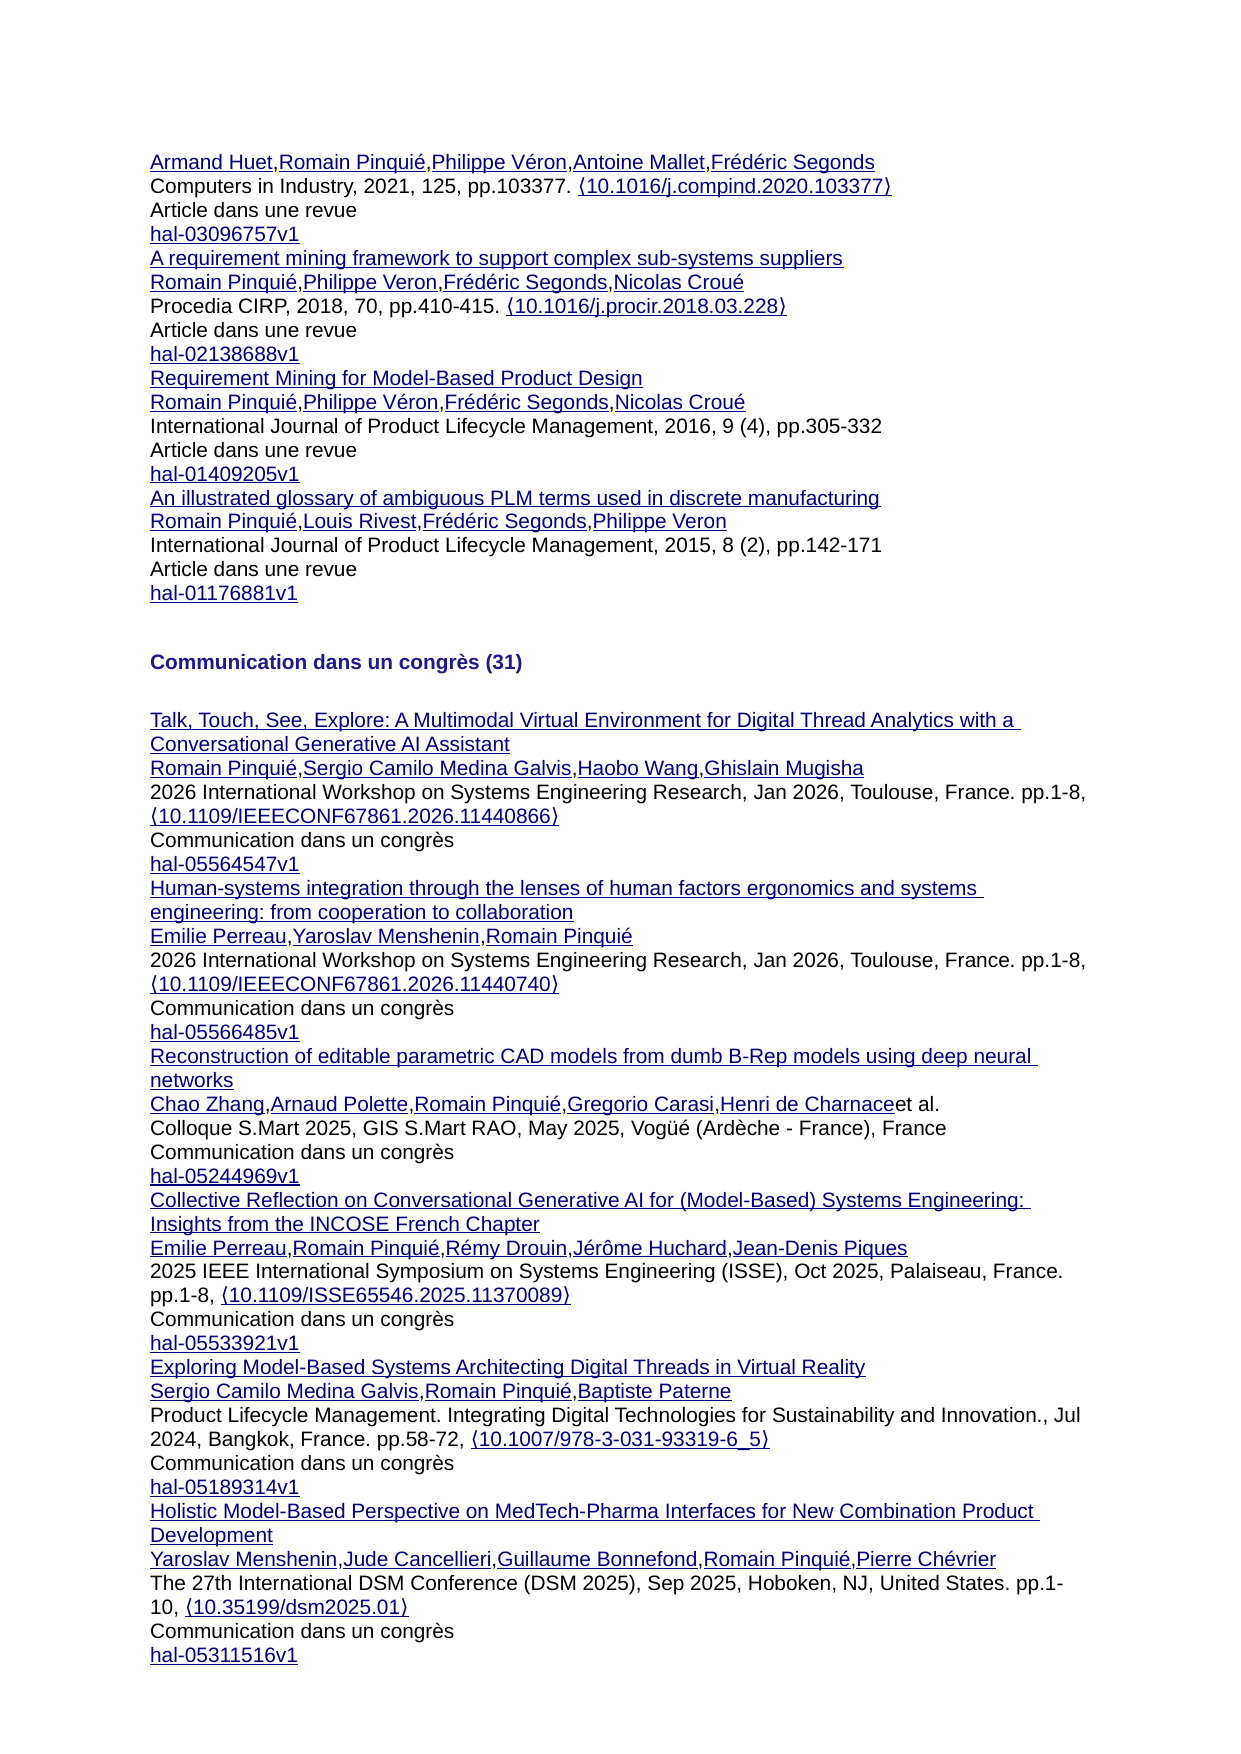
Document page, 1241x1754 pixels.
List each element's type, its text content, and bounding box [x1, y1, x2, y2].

table_cell An illustrated glossary of ambiguous PLM terms used in discrete manufacturing Romain Pinquié,Louis Rivest,Frédéric Segonds,Philippe Veron International Journal of Product Lifecycle Management, 2015, 8 (2), pp.142-171 Article dans une revue hal-01176881v1 [150, 485, 1090, 605]
subtitle Communication dans un congrès (31) [150, 650, 1090, 674]
table_cell Collective Reflection on Conversational Generative AI for (Model-Based) Systems Engineering: Insights from the INCOSE French Chapter Emilie Perreau,Romain Pinquié,Rémy Drouin,Jérôme Huchard,Jean-Denis Piques 2025 IEEE International Symposium on Systems Engineering (ISSE), Oct 2025, Palaiseau, France. pp.1-8, ⟨10.1109/ISSE65546.2025.11370089⟩ Communication dans un congrès hal-05533921v1 [150, 1188, 1090, 1355]
table_cell Requirement Mining for Model-Based Product Design Romain Pinquié,Philippe Véron,Frédéric Segonds,Nicolas Croué International Journal of Product Lifecycle Management, 2016, 9 (4), pp.305-332 Article dans une revue hal-01409205v1 [150, 366, 1090, 485]
table_cell Exploring Model-Based Systems Architecting Digital Threads in Virtual Reality Sergio Camilo Medina Galvis,Romain Pinquié,Baptiste Paterne Product Lifecycle Management. Integrating Digital Technologies for Sustainability and Innovation., Jul 2024, Bangkok, France. pp.58-72, ⟨10.1007/978-3-031-93319-6_5⟩ Communication dans un congrès hal-05189314v1 [150, 1355, 1090, 1499]
table_cell Holistic Model-Based Perspective on MedTech-Pharma Interfaces for New Combination Product Development Yaroslav Menshenin,Jude Cancellieri,Guillaume Bonnefond,Romain Pinquié,Pierre Chévrier The 27th International DSM Conference (DSM 2025), Sep 2025, Hoboken, NJ, United States. pp.1-10, ⟨10.35199/dsm2025.01⟩ Communication dans un congrès hal-05311516v1 [150, 1499, 1090, 1667]
table_cell Reconstruction of editable parametric CAD models from dumb B-Rep models using deep neural networks Chao Zhang,Arnaud Polette,Romain Pinquié,Gregorio Carasi,Henri de Charnaceet al. Colloque S.Mart 2025, GIS S.Mart RAO, May 2025, Vogüé (Ardèche - France), France Communication dans un congrès hal-05244969v1 [150, 1044, 1090, 1187]
table_cell Human-systems integration through the lenses of human factors ergonomics and systems engineering: from cooperation to collaboration Emilie Perreau,Yaroslav Menshenin,Romain Pinquié 2026 International Workshop on Systems Engineering Research, Jan 2026, Toulouse, France. pp.1-8, ⟨10.1109/IEEECONF67861.2026.11440740⟩ Communication dans un congrès hal-05566485v1 [150, 876, 1090, 1044]
table_cell Armand Huet,Romain Pinquié,Philippe Véron,Antoine Mallet,Frédéric Segonds Computers in Industry, 2021, 125, pp.103377. ⟨10.1016/j.compind.2020.103377⟩ Article dans une revue hal-03096757v1 [150, 150, 1090, 246]
table_cell A requirement mining framework to support complex sub-systems suppliers Romain Pinquié,Philippe Veron,Frédéric Segonds,Nicolas Croué Procedia CIRP, 2018, 70, pp.410-415. ⟨10.1016/j.procir.2018.03.228⟩ Article dans une revue hal-02138688v1 [150, 246, 1090, 366]
table_header Talk, Touch, See, Explore: A Multimodal Virtual Environment for Digital Thread Analytics with a Conversational Generative AI Assistant Romain Pinquié,Sergio Camilo Medina Galvis,Haobo Wang,Ghislain Mugisha 2026 International Workshop on Systems Engineering Research, Jan 2026, Toulouse, France. pp.1-8, ⟨10.1109/IEEECONF67861.2026.11440866⟩ Communication dans un congrès hal-05564547v1 [150, 708, 1090, 876]
